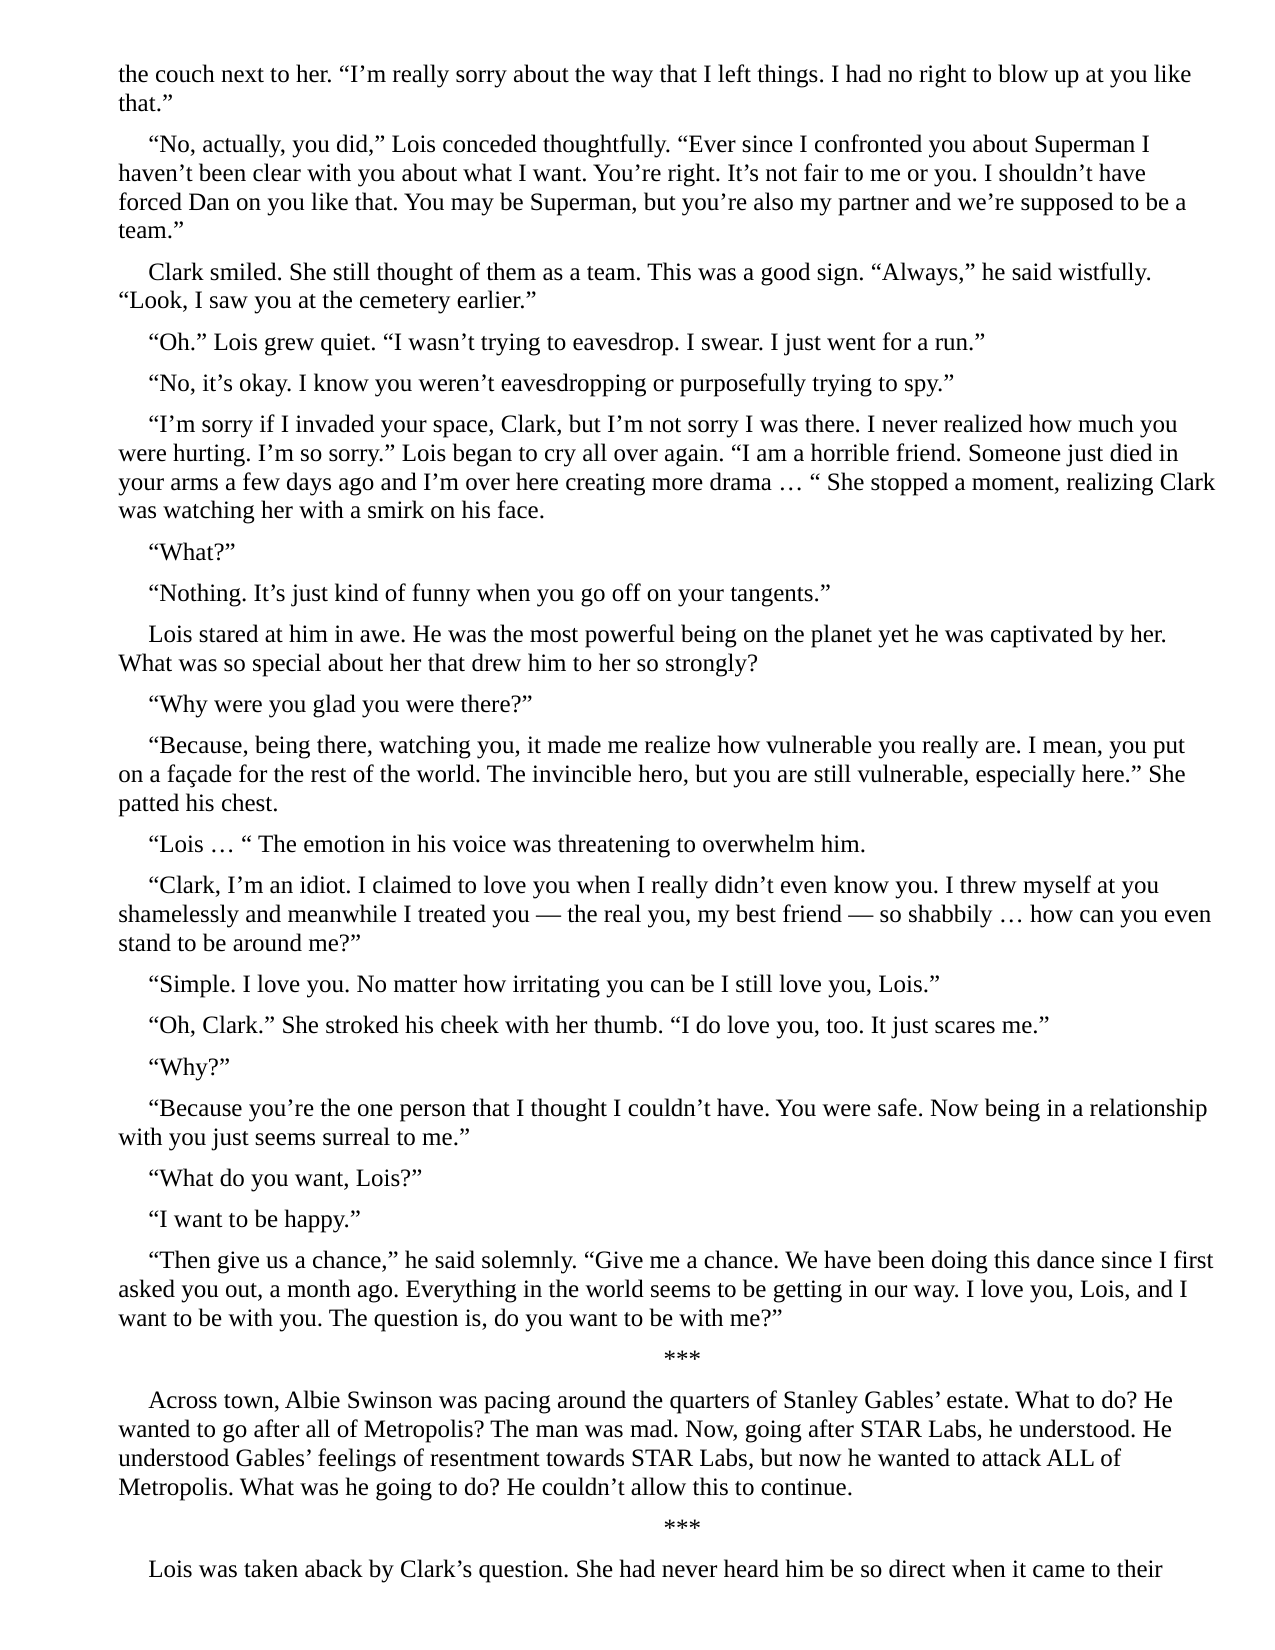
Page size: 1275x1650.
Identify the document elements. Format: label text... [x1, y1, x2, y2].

text “Then give us a chance,” he said solemnly. “Give me a chance. We have been doing this dance since I first asked you out, a month ago. Everything in the world seems to be getting in our way. I love you, Lois, and I want to be with you. The question is, do you want to be with me?” [118, 1245, 1216, 1332]
text *** [118, 1344, 1216, 1373]
text Clark smiled. She still thought of them as a team. This was a good sign. “Always,” he said wistfully. “Look, I saw you at the cemetery earlier.” [118, 257, 1216, 314]
text “Why were you glad you were there?” [118, 689, 1216, 718]
text “Oh.” Lois grew quiet. “I wasn’t trying to eavesdrop. I swear. I just went for a run.” [118, 327, 1216, 355]
text “I’m sorry if I invaded your space, Clark, but I’m not sorry I was there. I never realized how much you were hurting. I’m so sorry.” Lois began to cry all over again. “I am a horrible friend. Someone just died in your arms a few days ago and I’m over here creating more drama … “ She stopped a moment, realizing Clark was watching her with a smirk on his face. [118, 409, 1216, 524]
text “Because you’re the one person that I thought I couldn’t have. You were safe. Now being in a relationship with you just seems surreal to me.” [118, 1093, 1216, 1150]
text “Why?” [118, 1052, 1216, 1080]
text *** [118, 1513, 1216, 1542]
text “What?” [118, 537, 1216, 565]
text “Nothing. It’s just kind of funny when you go off on your tangents.” [118, 578, 1216, 607]
text “I want to be happy.” [118, 1204, 1216, 1233]
text “What do you want, Lois?” [118, 1163, 1216, 1192]
text “Lois … “ The emotion in his voice was threatening to overwhelm him. [118, 829, 1216, 858]
text “Oh, Clark.” She stroked his cheek with her thumb. “I do love you, too. It just scares me.” [118, 1010, 1216, 1039]
text Lois was taken aback by Clark’s question. She had never heard him be so direct when it came to their [118, 1554, 1216, 1583]
text the couch next to her. “I’m really sorry about the way that I left things. I had no right to blow up at you like that.” [118, 59, 1216, 117]
text “Clark, I’m an idiot. I claimed to love you when I really didn’t even know you. I threw myself at you shamelessly and meanwhile I treated you — the real you, my best friend — so shabbily … how can you even stand to be around me?” [118, 870, 1216, 957]
text “Because, being there, watching you, it made me realize how vulnerable you really are. I mean, you put on a façade for the rest of the world. The invincible hero, but you are still vulnerable, especially here.” She patted his chest. [118, 730, 1216, 817]
text “Simple. I love you. No matter how irritating you can be I still love you, Lois.” [118, 969, 1216, 998]
text “No, it’s okay. I know you weren’t eavesdropping or purposefully trying to spy.” [118, 368, 1216, 397]
text Across town, Albie Swinson was pacing around the quarters of Stanley Gables’ estate. What to do? He wanted to go after all of Metropolis? The man was mad. Now, going after STAR Labs, he understood. He understood Gables’ feelings of resentment towards STAR Labs, but now he wanted to attack ALL of Metropolis. What was he going to do? He couldn’t allow this to continue. [118, 1385, 1216, 1500]
text “No, actually, you did,” Lois conceded thoughtfully. “Ever since I confronted you about Superman I haven’t been clear with you about what I want. You’re right. It’s not fair to me or you. I shouldn’t have forced Dan on you like that. You may be Superman, but you’re also my partner and we’re supposed to be a team.” [118, 129, 1216, 244]
text Lois stared at him in awe. He was the most powerful being on the planet yet he was captivated by her. What was so special about her that drew him to her so strongly? [118, 619, 1216, 677]
